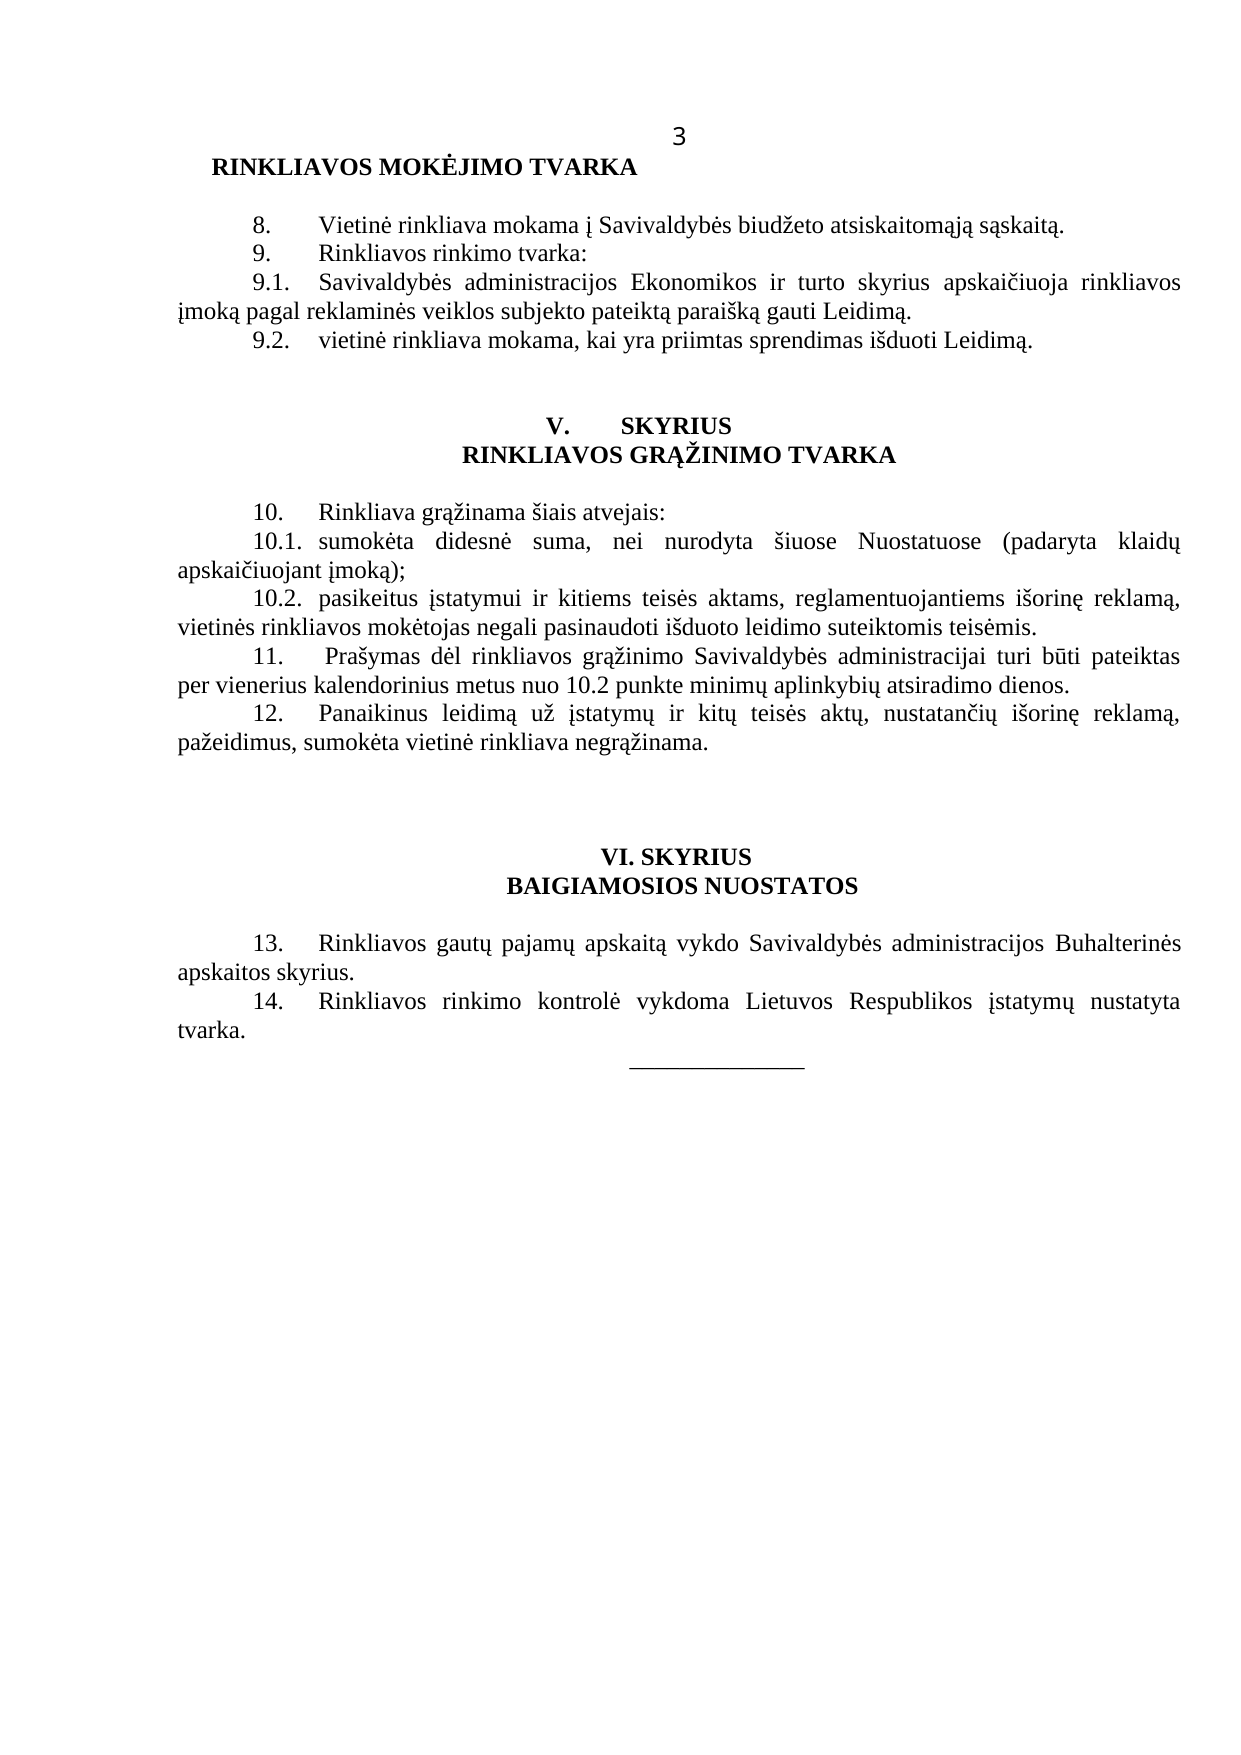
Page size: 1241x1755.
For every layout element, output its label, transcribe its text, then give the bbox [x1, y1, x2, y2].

text ______________ [252, 1043, 1181, 1072]
text 10. Rinkliava grąžinama šiais atvejais: [177, 497, 1181, 526]
text BAIGIAMOSIOS NUOSTATOS [177, 871, 1181, 900]
text 12. Panaikinus leidimą už įstatymų ir kitų teisės aktų, nustatančių išorinę reklamą, pažeidimus, sumokėta vietinė rinkliava negrąžinama. [177, 698, 1181, 756]
text 10.1. sumokėta didesnė suma, nei nurodyta šiuose Nuostatuose (padaryta klaidų apskaičiuojant įmoką); [177, 526, 1181, 583]
text 9.2. vietinė rinkliava mokama, kai yra priimtas sprendimas išduoti Leidimą. [177, 325, 1181, 353]
text 11. Prašymas dėl rinkliavos grąžinimo Savivaldybės administracijai turi būti pateiktas per vienerius kalendorinius metus nuo 10.2 punkte minimų aplinkybių atsiradimo dienos. [177, 641, 1181, 698]
text RINKLIAVOS MOKĖJIMO TVARKA [177, 152, 1181, 181]
text 9. Rinkliavos rinkimo tvarka: [177, 238, 1181, 267]
text V. SKYRIUS [102, 411, 1181, 440]
text VI. SKYRIUS [177, 842, 1181, 871]
text 13. Rinkliavos gautų pajamų apskaitą vykdo Savivaldybės administracijos Buhalterinės apskaitos skyrius. [177, 928, 1181, 986]
text RINKLIAVOS GRĄŽINIMO TVARKA [177, 440, 1181, 468]
text 8. Vietinė rinkliava mokama į Savivaldybės biudžeto atsiskaitomąją sąskaitą. [177, 210, 1181, 238]
text 9.1. Savivaldybės administracijos Ekonomikos ir turto skyrius apskaičiuoja rinkliavos įmoką pagal reklaminės veiklos subjekto pateiktą paraišką gauti Leidimą. [177, 267, 1181, 325]
text 14. Rinkliavos rinkimo kontrolė vykdoma Lietuvos Respublikos įstatymų nustatyta tvarka. [177, 986, 1181, 1043]
text 10.2. pasikeitus įstatymui ir kitiems teisės aktams, reglamentuojantiems išorinę reklamą, vietinės rinkliavos mokėtojas negali pasinaudoti išduoto leidimo suteiktomis teisėmis. [177, 583, 1181, 641]
